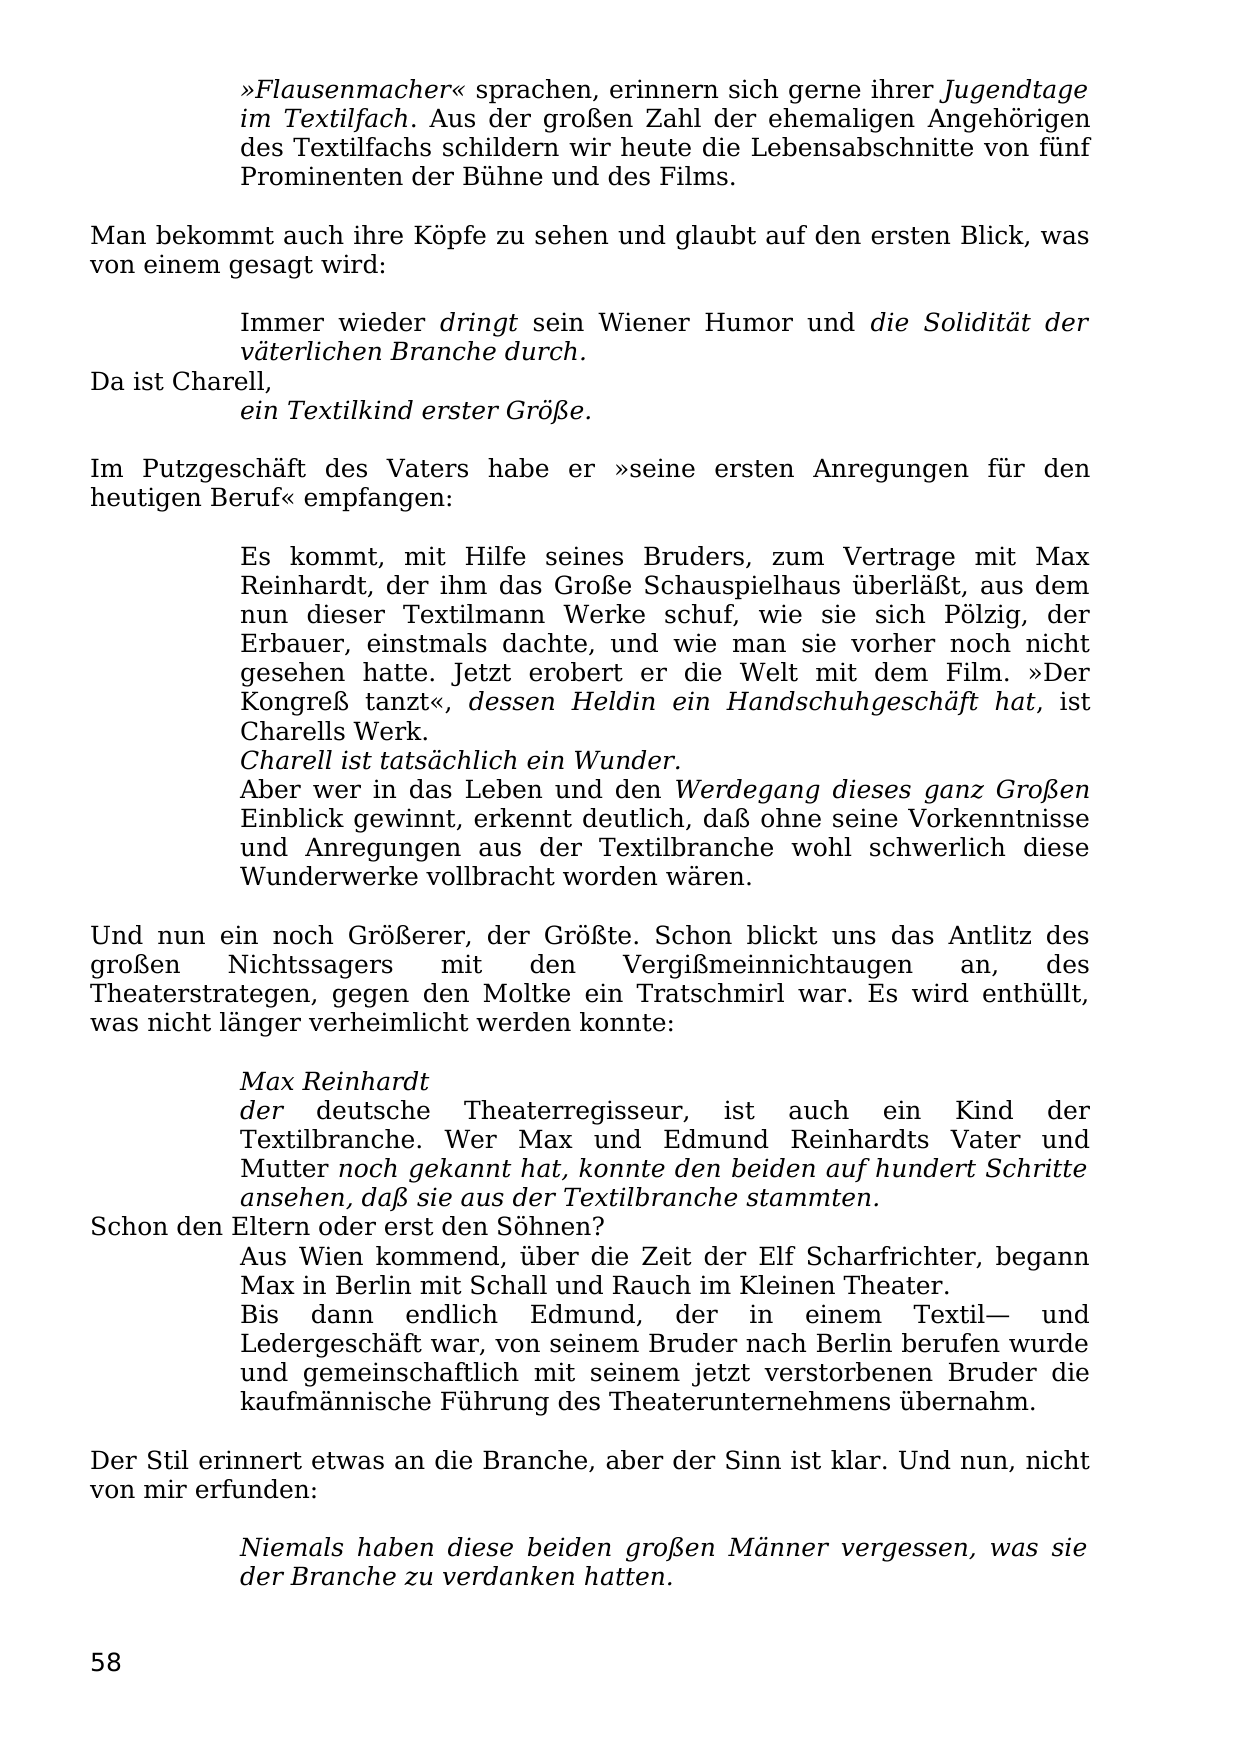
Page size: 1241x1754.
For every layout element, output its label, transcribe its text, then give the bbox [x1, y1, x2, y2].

text »Flausenmacher« sprachen, erinnern sich gerne ihrer Jugendtage im Textilfach. Aus der großen Zahl der ehemaligen Angehörigen des Textilfachs schildern wir heute die Lebensabschnitte von fünf Prominenten der Bühne und des Films. [240, 75, 1091, 192]
text Bis dann endlich Edmund, der in einem Textil— und Ledergeschäft war, von seinem Bruder nach Berlin berufen wurde und gemeinschaftlich mit seinem jetzt verstorbenen Bruder die kaufmännische Führung des Theaterunternehmens übernahm. [240, 1300, 1091, 1417]
text Max Reinhardt [240, 1067, 1091, 1096]
text Da ist Charell, [90, 367, 1091, 396]
text Niemals haben diese beiden großen Männer vergessen, was sie der Branche zu verdanken hatten. [240, 1533, 1091, 1592]
text Schon den Eltern oder erst den Söhnen? [90, 1212, 1091, 1242]
text Immer wieder dringt sein Wiener Humor und die Solidität der väterlichen Branche durch. [240, 308, 1091, 367]
text Aber wer in das Leben und den Werdegang dieses ganz Großen Einblick gewinnt, erkennt deutlich, daß ohne seine Vorkenntnisse und Anregungen aus der Textilbranche wohl schwerlich diese Wunderwerke vollbracht worden wären. [240, 775, 1091, 892]
text Der Stil erinnert etwas an die Branche, aber der Sinn ist klar. Und nun, nicht von mir erfunden: [90, 1446, 1091, 1504]
text Man bekommt auch ihre Köpfe zu sehen und glaubt auf den ersten Blick, was von einem gesagt wird: [90, 221, 1091, 279]
text Und nun ein noch Größerer, der Größte. Schon blickt uns das Antlitz des großen Nichtssagers mit den Vergißmeinnichtaugen an, des Theaterstrategen, gegen den Moltke ein Tratschmirl war. Es wird enthüllt, was nicht länger verheimlicht werden konnte: [90, 921, 1091, 1037]
text der deutsche Theaterregisseur, ist auch ein Kind der Textilbranche. Wer Max und Edmund Reinhardts Vater und Mutter noch gekannt hat, konnte den beiden auf hundert Schritte ansehen, daß sie aus der Textilbranche stammten. [240, 1096, 1091, 1212]
text ein Textilkind erster Größe. [240, 396, 1091, 425]
text Im Putzgeschäft des Vaters habe er »seine ersten Anregungen für den heutigen Beruf« empfangen: [90, 454, 1091, 512]
text Aus Wien kommend, über die Zeit der Elf Scharfrichter, begann Max in Berlin mit Schall und Rauch im Kleinen Theater. [240, 1242, 1091, 1300]
text Charell ist tatsächlich ein Wunder. [240, 746, 1091, 775]
text Es kommt, mit Hilfe seines Bruders, zum Vertrage mit Max Reinhardt, der ihm das Große Schauspielhaus überläßt, aus dem nun dieser Textilmann Werke schuf, wie sie sich Pölzig, der Erbauer, einstmals dachte, und wie man sie vorher noch nicht gesehen hatte. Jetzt erobert er die Welt mit dem Film. »Der Kongreß tanzt«, dessen Heldin ein Handschuhgeschäft hat, ist Charells Werk. [240, 542, 1091, 746]
